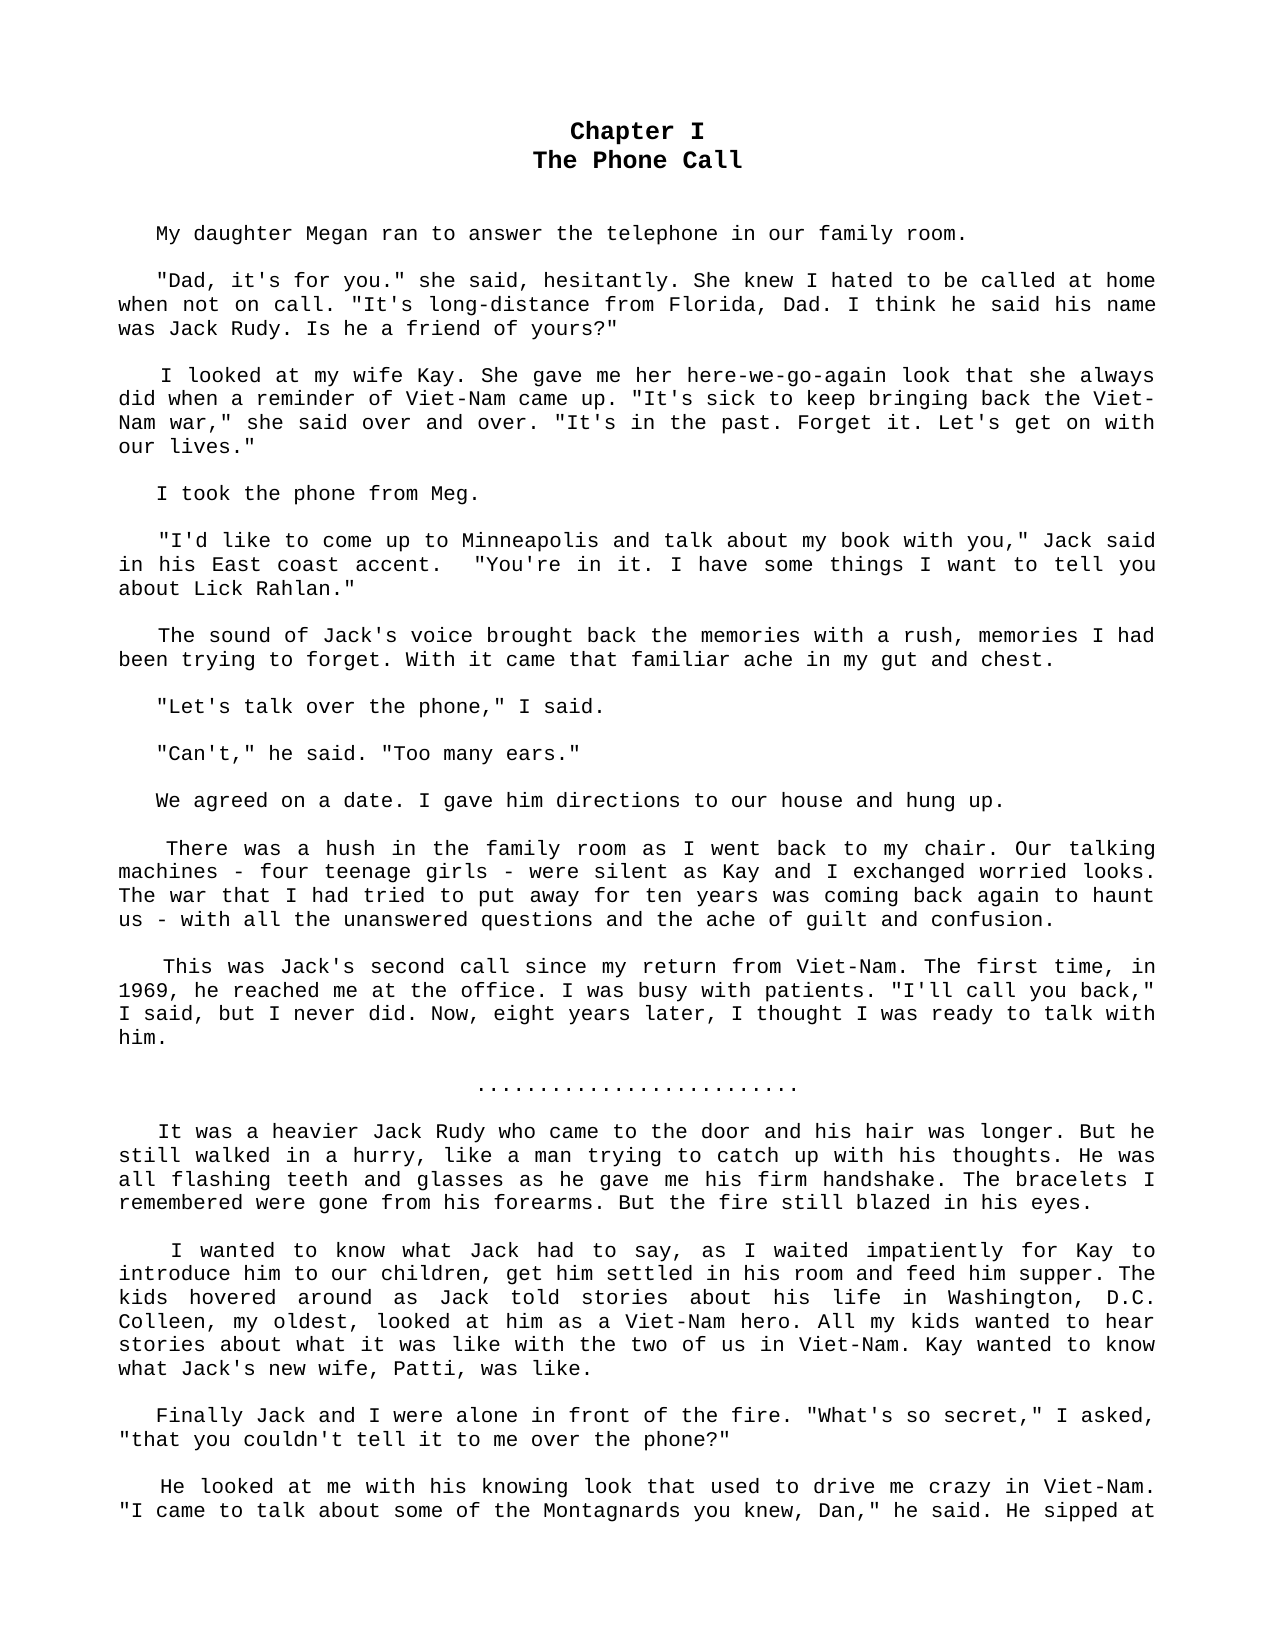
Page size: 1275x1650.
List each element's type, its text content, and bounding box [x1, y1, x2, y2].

text We agreed on a date. I gave him directions to our house and hung up. [118, 790, 1157, 814]
text I wanted to know what Jack had to say, as I waited impatiently for Kay to introduce him to our children, get him settled in his room and feed him supper. The kids hovered around as Jack told stories about his life in Washington, D.C. Colleen, my oldest, looked at him as a Viet-Nam hero. All my kids wanted to hear stories about what it was like with the two of us in Viet-Nam. Kay wanted to know what Jack's new wife, Patti, was like. [118, 1240, 1157, 1382]
text "Dad, it's for you." she said, hesitantly. She knew I hated to be called at home when not on call. "It's long-distance from Florida, Dad. I think he said his name was Jack Rudy. Is he a friend of yours?" [118, 270, 1157, 341]
text I took the phone from Meg. [118, 483, 1157, 507]
text I looked at my wife Kay. She gave me her here-we-go-again look that she always did when a reminder of Viet-Nam came up. "It's sick to keep bringing back the Viet-Nam war," she said over and over. "It's in the past. Forget it. Let's get on with our lives." [118, 365, 1157, 459]
text "I'd like to come up to Minneapolis and talk about my book with you," Jack said in his East coast accent. "You're in it. I have some things I want to tell you about Lick Rahlan." [118, 530, 1157, 601]
text There was a hush in the family room as I went back to my chair. Our talking machines - four teenage girls - were silent as Kay and I exchanged worried looks. The war that I had tried to put away for ten years was coming back again to haunt us - with all the unanswered questions and the ache of guilt and confusion. [118, 838, 1157, 932]
text "Can't," he said. "Too many ears." [118, 743, 1157, 767]
text Chapter I [118, 118, 1157, 147]
text .......................... [118, 1074, 1157, 1098]
text Finally Jack and I were alone in front of the fire. "What's so secret," I asked, "that you couldn't tell it to me over the phone?" [118, 1405, 1157, 1452]
text He looked at me with his knowing look that used to drive me crazy in Viet-Nam. "I came to talk about some of the Montagnards you knew, Dan," he said. He sipped at [118, 1476, 1157, 1523]
text My daughter Megan ran to answer the telephone in our family room. [118, 223, 1157, 247]
text "Let's talk over the phone," I said. [118, 696, 1157, 719]
text The Phone Call [118, 147, 1157, 176]
text The sound of Jack's voice brought back the memories with a rush, memories I had been trying to forget. With it came that familiar ache in my gut and chest. [118, 625, 1157, 672]
text This was Jack's second call since my return from Viet-Nam. The first time, in 1969, he reached me at the office. I was busy with patients. "I'll call you back," I said, but I never did. Now, eight years later, I thought I was ready to talk with him. [118, 956, 1157, 1051]
text It was a heavier Jack Rudy who came to the door and his hair was longer. But he still walked in a hurry, like a man trying to catch up with his thoughts. He was all flashing teeth and glasses as he gave me his firm handshake. The bracelets I remembered were gone from his forearms. But the fire still blazed in his eyes. [118, 1121, 1157, 1216]
